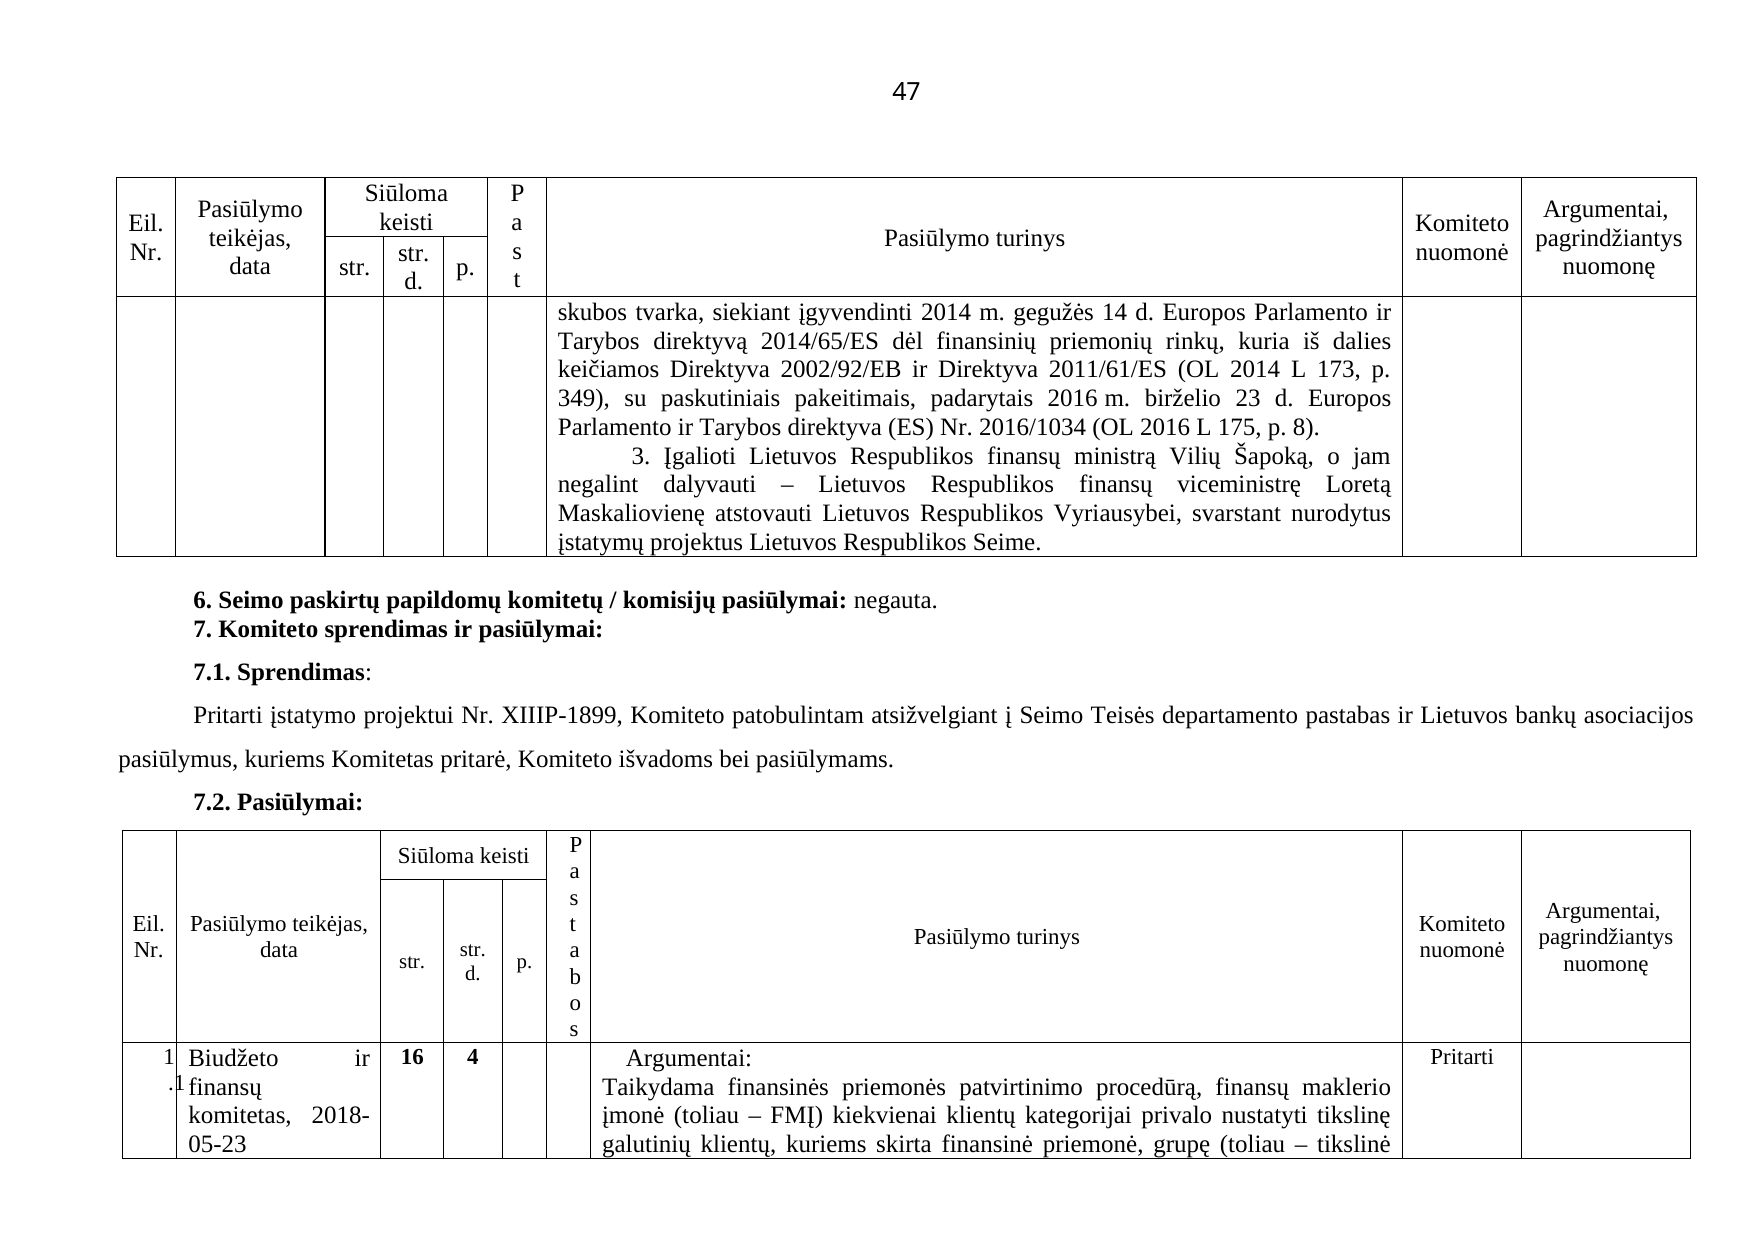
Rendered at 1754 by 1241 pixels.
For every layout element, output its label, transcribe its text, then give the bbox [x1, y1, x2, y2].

table_header Pasiūlymo turinys [547, 178, 1402, 296]
table_header Komiteto nuomonė [1403, 178, 1521, 296]
table_cell Argumentai: Taikydama finansinės priemonės patvirtinimo procedūrą, finansų maklerio įmonė (toliau – FMĮ) kiekvienai klientų kategorijai privalo nustatyti tikslinę galutinių klientų, kuriems skirta finansinė priemonė, grupę (toliau – tikslinė [591, 1043, 1402, 1158]
table_header Eil. Nr. [117, 178, 175, 296]
table_cell [547, 1043, 590, 1158]
table_cell [1522, 297, 1696, 556]
table_cell str. d. [444, 880, 502, 1042]
table_cell [176, 297, 324, 556]
text 7.1. Sprendimas: [118, 657, 1695, 686]
table_header Pasiūlymo teikėjas, data [177, 831, 380, 1042]
table_header Pastabos [547, 831, 590, 1042]
table_cell [384, 297, 443, 556]
table_cell [1522, 1043, 1690, 1158]
table_header Siūloma keisti [326, 178, 487, 236]
table_cell str. [326, 237, 383, 296]
table_header Argumentai, pagrindžiantys nuomonę [1522, 178, 1696, 296]
table_header Eil. Nr. [123, 831, 176, 1042]
text 6. Seimo paskirtų papildomų komitetų / komisijų pasiūlymai: negauta. [118, 586, 1695, 614]
table_header Pasiūlymo teikėjas, data [176, 178, 324, 296]
table_cell p. [444, 237, 487, 296]
table_cell [503, 1043, 546, 1158]
table_cell 1. [123, 1043, 176, 1158]
table_cell 4 [444, 1043, 502, 1158]
table_cell str. [381, 880, 443, 1042]
table_cell [117, 297, 175, 556]
text 7. Komiteto sprendimas ir pasiūlymai: [118, 614, 1695, 643]
table_cell 16 [381, 1043, 443, 1158]
table_cell Biudžeto ir finansų komitetas, 2018-05-23 [177, 1043, 380, 1158]
table_cell [444, 297, 487, 556]
table_cell [488, 297, 546, 556]
table_header Pasiūlymo turinys [591, 831, 1402, 1042]
table_header Komiteto nuomonė [1403, 831, 1521, 1042]
table_cell [326, 297, 383, 556]
table_cell Pritarti [1403, 1043, 1521, 1158]
table_cell [1403, 297, 1521, 556]
text 7.2. Pasiūlymai: [118, 787, 1695, 816]
table_cell skubos tvarka, siekiant įgyvendinti 2014 m. gegužės 14 d. Europos Parlamento ir Tarybos direktyvą 2014/65/ES dėl finansinių priemonių rinkų, kuria iš dalies keičiamos Direktyva 2002/92/EB ir Direktyva 2011/61/ES (OL 2014 L 173, p. 349), su paskutiniais pakeitimais, padarytais 2016 m. birželio 23 d. Europos Parlamento ir Tarybos direktyva (ES) Nr. 2016/1034 (OL 2016 L 175, p. 8). 3. Įgalioti Lietuvos Respublikos finansų ministrą Vilių Šapoką, o jam negalint dalyvauti – Lietuvos Respublikos finansų viceministrę Loretą Maskaliovienę atstovauti Lietuvos Respublikos Vyriausybei, svarstant nurodytus įstatymų projektus Lietuvos Respublikos Seime. [547, 297, 1402, 556]
table_cell p. [503, 880, 546, 1042]
table_header Siūloma keisti [381, 831, 546, 879]
table_header Argumentai, pagrindžiantys nuomonę [1522, 831, 1690, 1042]
table_header Pastabos [488, 178, 546, 296]
table_cell str. d. [384, 237, 443, 296]
text Pritarti įstatymo projektui Nr. XIIIP-1899, Komiteto patobulintam atsižvelgiant į Seimo Teisės departamento pastabas ir Lietuvos bankų asociacijos pasiūlymus, kuriems Komitetas pritarė, Komiteto išvadoms bei pasiūlymams. [118, 701, 1695, 772]
